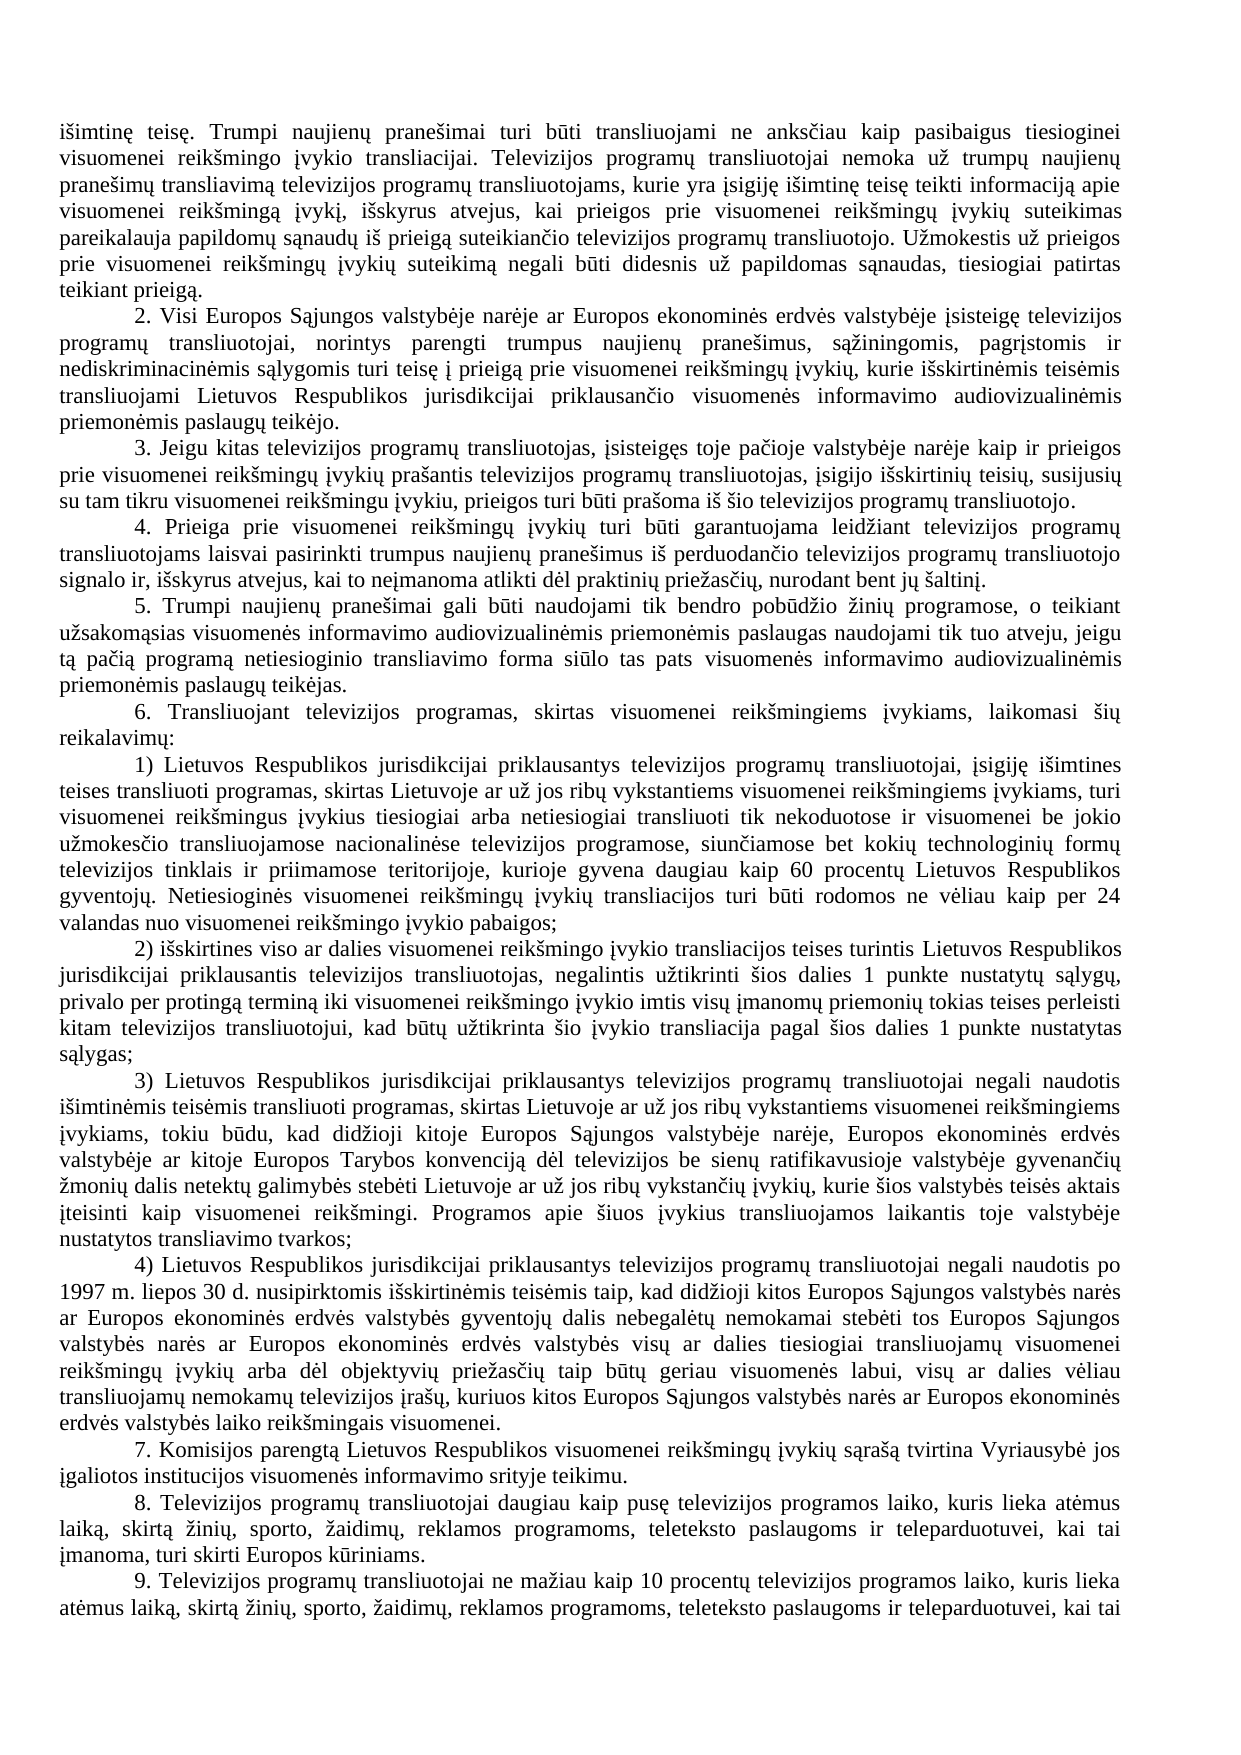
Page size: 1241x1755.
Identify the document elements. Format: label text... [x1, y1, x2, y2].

text 5. Trumpi naujienų pranešimai gali būti naudojami tik bendro pobūdžio žinių programose, o teikiant užsakomąsias visuomenės informavimo audiovizualinėmis priemonėmis paslaugas naudojami tik tuo atveju, jeigu tą pačią programą netiesioginio transliavimo forma siūlo tas pats visuomenės informavimo audiovizualinėmis priemonėmis paslaugų teikėjas. [59, 592, 1122, 698]
text 8. Televizijos programų transliuotojai daugiau kaip pusę televizijos programos laiko, kuris lieka atėmus laiką, skirtą žinių, sporto, žaidimų, reklamos programoms, teleteksto paslaugoms ir teleparduotuvei, kai tai įmanoma, turi skirti Europos kūriniams. [59, 1488, 1122, 1568]
text išimtinę teisę. Trumpi naujienų pranešimai turi būti transliuojami ne anksčiau kaip pasibaigus tiesioginei visuomenei reikšmingo įvykio transliacijai. Televizijos programų transliuotojai nemoka už trumpų naujienų pranešimų transliavimą televizijos programų transliuotojams, kurie yra įsigiję išimtinę teisę teikti informaciją apie visuomenei reikšmingą įvykį, išskyrus atvejus, kai prieigos prie visuomenei reikšmingų įvykių suteikimas pareikalauja papildomų sąnaudų iš prieigą suteikiančio televizijos programų transliuotojo. Užmokestis už prieigos prie visuomenei reikšmingų įvykių suteikimą negali būti didesnis už papildomas sąnaudas, tiesiogiai patirtas teikiant prieigą. [59, 118, 1122, 303]
text 1) Lietuvos Respublikos jurisdikcijai priklausantys televizijos programų transliuotojai, įsigiję išimtines teises transliuoti programas, skirtas Lietuvoje ar už jos ribų vykstantiems visuomenei reikšmingiems įvykiams, turi visuomenei reikšmingus įvykius tiesiogiai arba netiesiogiai transliuoti tik nekoduotose ir visuomenei be jokio užmokesčio transliuojamose nacionalinėse televizijos programose, siunčiamose bet kokių technologinių formų televizijos tinklais ir priimamose teritorijoje, kurioje gyvena daugiau kaip 60 procentų Lietuvos Respublikos gyventojų. Netiesioginės visuomenei reikšmingų įvykių transliacijos turi būti rodomos ne vėliau kaip per 24 valandas nuo visuomenei reikšmingo įvykio pabaigos; [59, 751, 1122, 935]
text 3) Lietuvos Respublikos jurisdikcijai priklausantys televizijos programų transliuotojai negali naudotis išimtinėmis teisėmis transliuoti programas, skirtas Lietuvoje ar už jos ribų vykstantiems visuomenei reikšmingiems įvykiams, tokiu būdu, kad didžioji kitoje Europos Sąjungos valstybėje narėje, Europos ekonominės erdvės valstybėje ar kitoje Europos Tarybos konvenciją dėl televizijos be sienų ratifikavusioje valstybėje gyvenančių žmonių dalis netektų galimybės stebėti Lietuvoje ar už jos ribų vykstančių įvykių, kurie šios valstybės teisės aktais įteisinti kaip visuomenei reikšmingi. Programos apie šiuos įvykius transliuojamos laikantis toje valstybėje nustatytos transliavimo tvarkos; [59, 1067, 1122, 1251]
text 7. Komisijos parengtą Lietuvos Respublikos visuomenei reikšmingų įvykių sąrašą tvirtina Vyriausybė jos įgaliotos institucijos visuomenės informavimo srityje teikimu. [59, 1436, 1122, 1488]
text 4. Prieiga prie visuomenei reikšmingų įvykių turi būti garantuojama leidžiant televizijos programų transliuotojams laisvai pasirinkti trumpus naujienų pranešimus iš perduodančio televizijos programų transliuotojo signalo ir, išskyrus atvejus, kai to neįmanoma atlikti dėl praktinių priežasčių, nurodant bent jų šaltinį. [59, 513, 1122, 592]
text 2. Visi Europos Sąjungos valstybėje narėje ar Europos ekonominės erdvės valstybėje įsisteigę televizijos programų transliuotojai, norintys parengti trumpus naujienų pranešimus, sąžiningomis, pagrįstomis ir nediskriminacinėmis sąlygomis turi teisę į prieigą prie visuomenei reikšmingų įvykių, kurie išskirtinėmis teisėmis transliuojami Lietuvos Respublikos jurisdikcijai priklausančio visuomenės informavimo audiovizualinėmis priemonėmis paslaugų teikėjo. [59, 303, 1122, 434]
text 3. Jeigu kitas televizijos programų transliuotojas, įsisteigęs toje pačioje valstybėje narėje kaip ir prieigos prie visuomenei reikšmingų įvykių prašantis televizijos programų transliuotojas, įsigijo išskirtinių teisių, susijusių su tam tikru visuomenei reikšmingu įvykiu, prieigos turi būti prašoma iš šio televizijos programų transliuotojo. [59, 434, 1122, 513]
text 4) Lietuvos Respublikos jurisdikcijai priklausantys televizijos programų transliuotojai negali naudotis po 1997 m. liepos 30 d. nusipirktomis išskirtinėmis teisėmis taip, kad didžioji kitos Europos Sąjungos valstybės narės ar Europos ekonominės erdvės valstybės gyventojų dalis nebegalėtų nemokamai stebėti tos Europos Sąjungos valstybės narės ar Europos ekonominės erdvės valstybės visų ar dalies tiesiogiai transliuojamų visuomenei reikšmingų įvykių arba dėl objektyvių priežasčių taip būtų geriau visuomenės labui, visų ar dalies vėliau transliuojamų nemokamų televizijos įrašų, kuriuos kitos Europos Sąjungos valstybės narės ar Europos ekonominės erdvės valstybės laiko reikšmingais visuomenei. [59, 1251, 1122, 1436]
text 9. Televizijos programų transliuotojai ne mažiau kaip 10 procentų televizijos programos laiko, kuris lieka atėmus laiką, skirtą žinių, sporto, žaidimų, reklamos programoms, teleteksto paslaugoms ir teleparduotuvei, kai tai [59, 1568, 1122, 1620]
text 6. Transliuojant televizijos programas, skirtas visuomenei reikšmingiems įvykiams, laikomasi šių reikalavimų: [59, 698, 1122, 751]
text 2) išskirtines viso ar dalies visuomenei reikšmingo įvykio transliacijos teises turintis Lietuvos Respublikos jurisdikcijai priklausantis televizijos transliuotojas, negalintis užtikrinti šios dalies 1 punkte nustatytų sąlygų, privalo per protingą terminą iki visuomenei reikšmingo įvykio imtis visų įmanomų priemonių tokias teises perleisti kitam televizijos transliuotojui, kad būtų užtikrinta šio įvykio transliacija pagal šios dalies 1 punkte nustatytas sąlygas; [59, 935, 1122, 1067]
